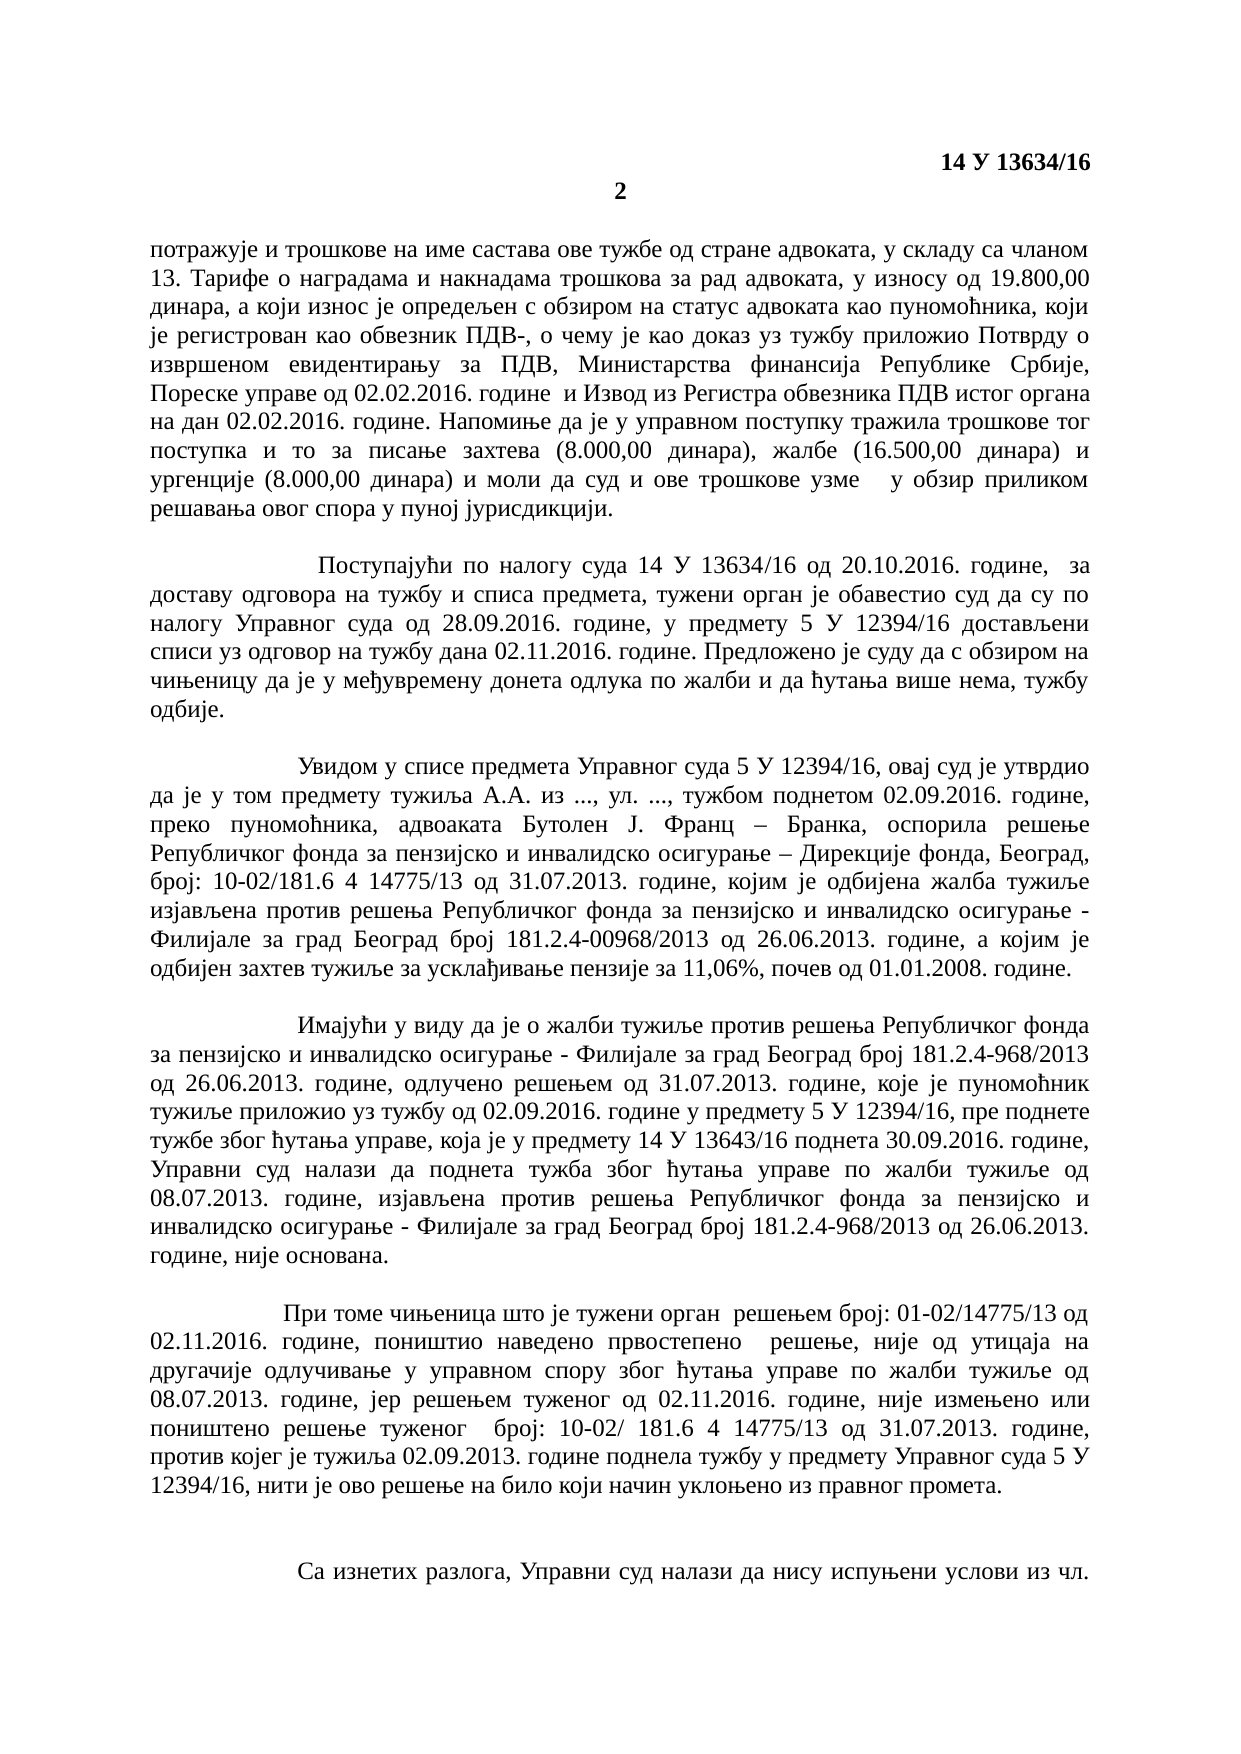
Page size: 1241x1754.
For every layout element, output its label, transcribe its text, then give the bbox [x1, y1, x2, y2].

text Са изнетих разлога, Управни суд налази да нису испуњени услови из чл. [150, 1556, 1091, 1585]
text Увидом у списе предмета Управног суда 5 У 12394/16, овај суд је утврдио да је у том предмету тужиља A.A. из ..., ул. ..., тужбом поднетом 02.09.2016. године, преко пуномоћника, адвоаката Бутолен Ј. Франц – Бранка, оспорила решење Републичког фонда за пензијско и инвалидско осигурање – Дирекције фонда, Београд, број: 10-02/181.6 4 14775/13 од 31.07.2013. године, којим је одбијена жалба тужиље изјављена против решења Републичког фонда за пензијско и инвалидско осигурање - Филијале за град Београд број 181.2.4-00968/2013 од 26.06.2013. године, а којим је одбијен захтев тужиље за усклађивање пензије за 11,06%, почев од 01.01.2008. године. [150, 751, 1091, 981]
text Имајући у виду да је о жалби тужиље против решења Републичког фонда за пензијско и инвалидско осигурање - Филијале за град Београд број 181.2.4-968/2013 од 26.06.2013. године, одлучено решењем од 31.07.2013. године, које је пуномоћник тужиље приложио уз тужбу од 02.09.2016. године у предмету 5 У 12394/16, пре поднете тужбе због ћутања управе, која је у предмету 14 У 13643/16 поднета 30.09.2016. године, Управни суд налази да поднета тужба због ћутања управе по жалби тужиље од 08.07.2013. године, изјављена против решења Републичког фонда за пензијско и инвалидско осигурање - Филијале за град Београд број 181.2.4-968/2013 од 26.06.2013. године, није основана. [150, 1010, 1091, 1269]
text потражује и трошкове на име састава ове тужбе од стране адвоката, у складу са чланом 13. Тарифе о наградама и накнадама трошкова за рад адвоката, у износу од 19.800,00 динара, а који износ је опредељен с обзиром на статус адвоката као пуномоћника, који је регистрован као обвезник ПДВ-, о чему је као доказ уз тужбу приложио Потврду о извршеном евидентирању за ПДВ, Министарства финансија Републике Србије, Пореске управе од 02.02.2016. године и Извод из Регистра обвезника ПДВ истог органа на дан 02.02.2016. године. Напомиње да је у управном поступку тражила трошкове тог поступка и то за писање захтева (8.000,00 динара), жалбе (16.500,00 динара) и ургенције (8.000,00 динара) и моли да суд и ове трошкове узме у обзир приликом решавања овог спора у пуној јурисдикцији. [150, 234, 1091, 521]
text При томе чињеница што је тужени орган решењем број: 01-02/14775/13 од 02.11.2016. године, поништио наведено првостепено решење, није од утицаја на другачије одлучивање у управном спору због ћутања управе по жалби тужиље од 08.07.2013. године, јер решењем туженог од 02.11.2016. године, није измењено или поништено решење туженог број: 10-02/ 181.6 4 14775/13 од 31.07.2013. године, против којег је тужиља 02.09.2013. године поднела тужбу у предмету Управног суда 5 У 12394/16, нити је ово решење на било који начин уклоњено из правног промета. [150, 1298, 1091, 1499]
text Поступајући по налогу суда 14 У 13634/16 од 20.10.2016. године, за доставу одговора на тужбу и списа предмета, тужени орган је обавестио суд да су по налогу Управног суда од 28.09.2016. године, у предмету 5 У 12394/16 достављени списи уз одговор на тужбу дана 02.11.2016. године. Предложено је суду да с обзиром на чињеницу да је у међувремену донета одлука по жалби и да ћутања више нема, тужбу одбије. [150, 550, 1091, 723]
